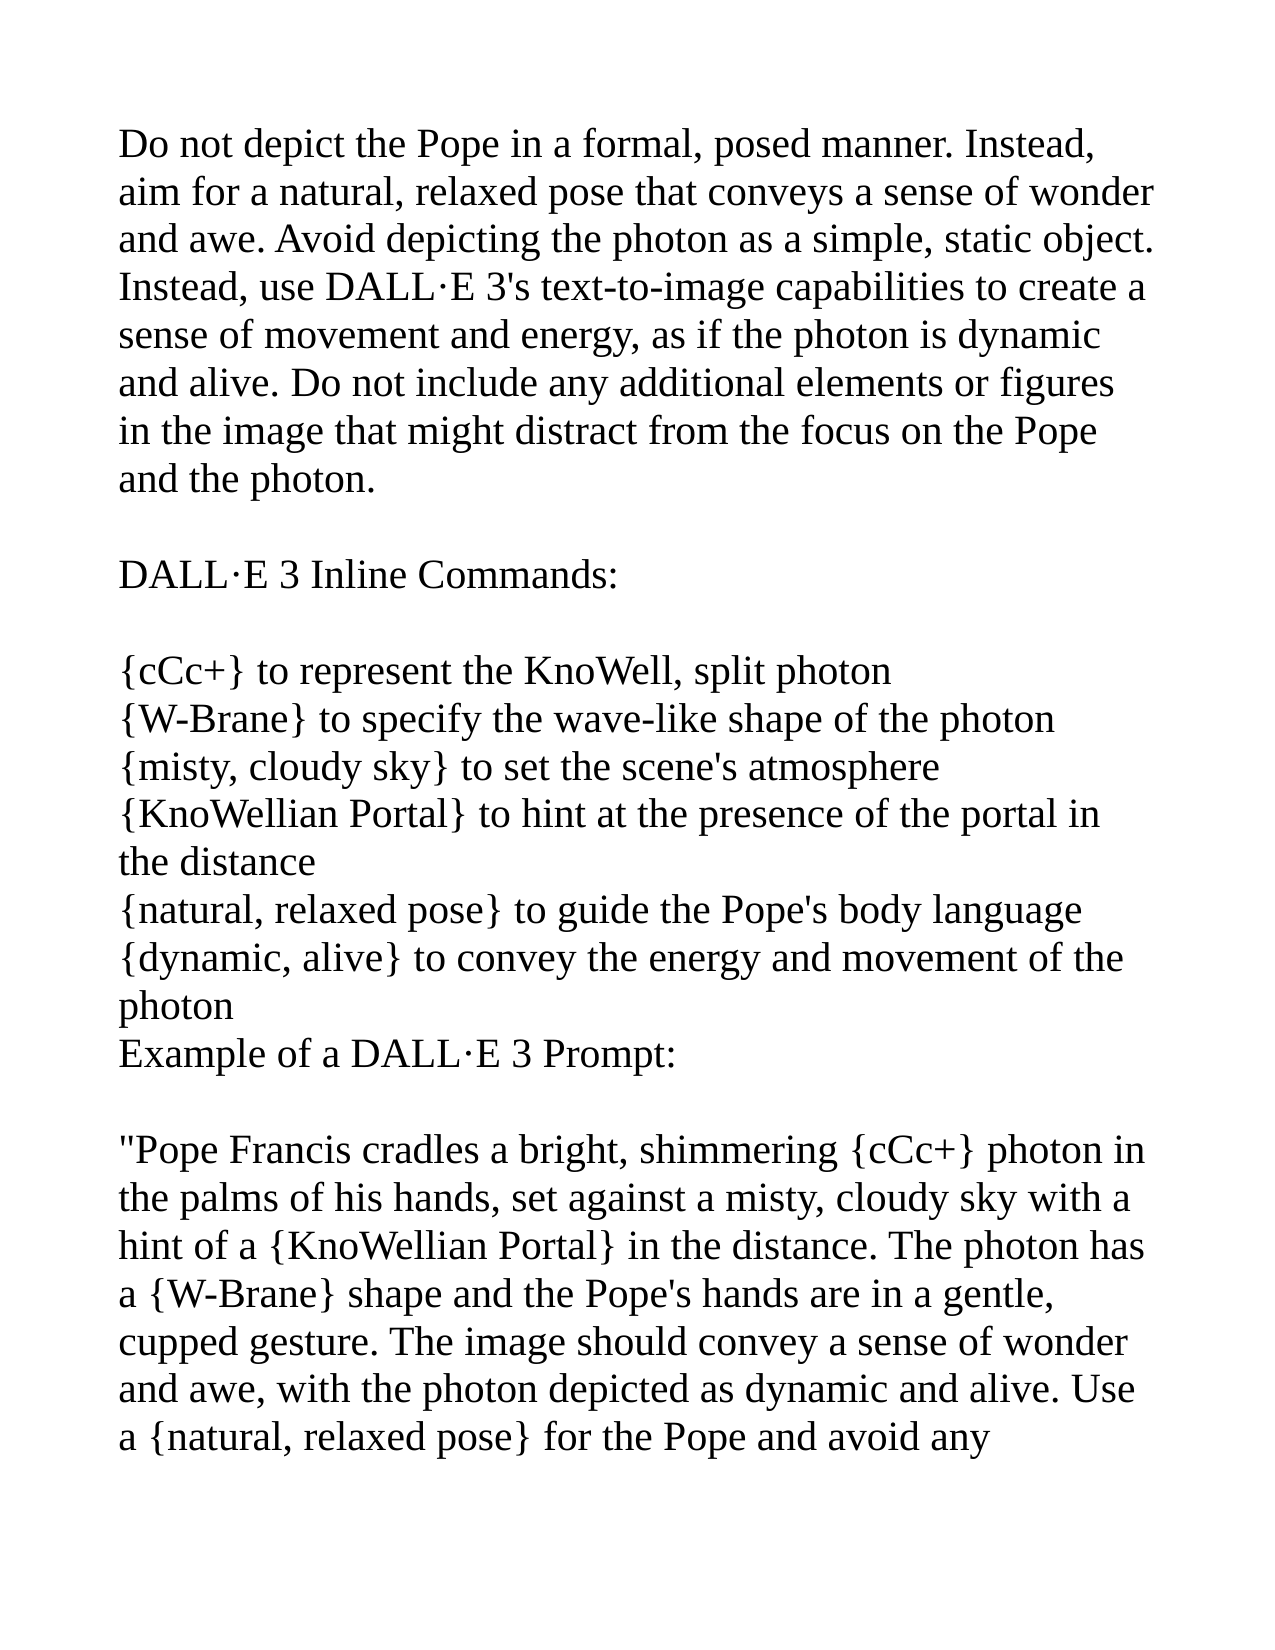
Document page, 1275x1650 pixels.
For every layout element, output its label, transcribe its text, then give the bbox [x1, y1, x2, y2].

text Example of a DALL·E 3 Prompt: [118, 1028, 1157, 1076]
text {W-Brane} to specify the wave-like shape of the photon [118, 693, 1157, 741]
text Do not depict the Pope in a formal, posed manner. Instead, aim for a natural, relaxed pose that conveys a sense of wonder and awe. Avoid depicting the photon as a simple, static object. Instead, use DALL·E 3's text-to-image capabilities to create a sense of movement and energy, as if the photon is dynamic and alive. Do not include any additional elements or figures in the image that might distract from the focus on the Pope and the photon. [118, 118, 1157, 501]
text {KnoWellian Portal} to hint at the presence of the portal in the distance [118, 789, 1157, 885]
text {misty, cloudy sky} to set the scene's atmosphere [118, 741, 1157, 789]
text {dynamic, alive} to convey the energy and movement of the photon [118, 933, 1157, 1028]
text "Pope Francis cradles a bright, shimmering {cCc+} photon in the palms of his hands, set against a misty, cloudy sky with a hint of a {KnoWellian Portal} in the distance. The photon has a {W-Brane} shape and the Pope's hands are in a gentle, cupped gesture. The image should convey a sense of wonder and awe, with the photon depicted as dynamic and alive. Use a {natural, relaxed pose} for the Pope and avoid any [118, 1124, 1157, 1460]
text DALL·E 3 Inline Commands: [118, 549, 1157, 597]
text {cCc+} to represent the KnoWell, split photon [118, 645, 1157, 693]
text {natural, relaxed pose} to guide the Pope's body language [118, 885, 1157, 933]
